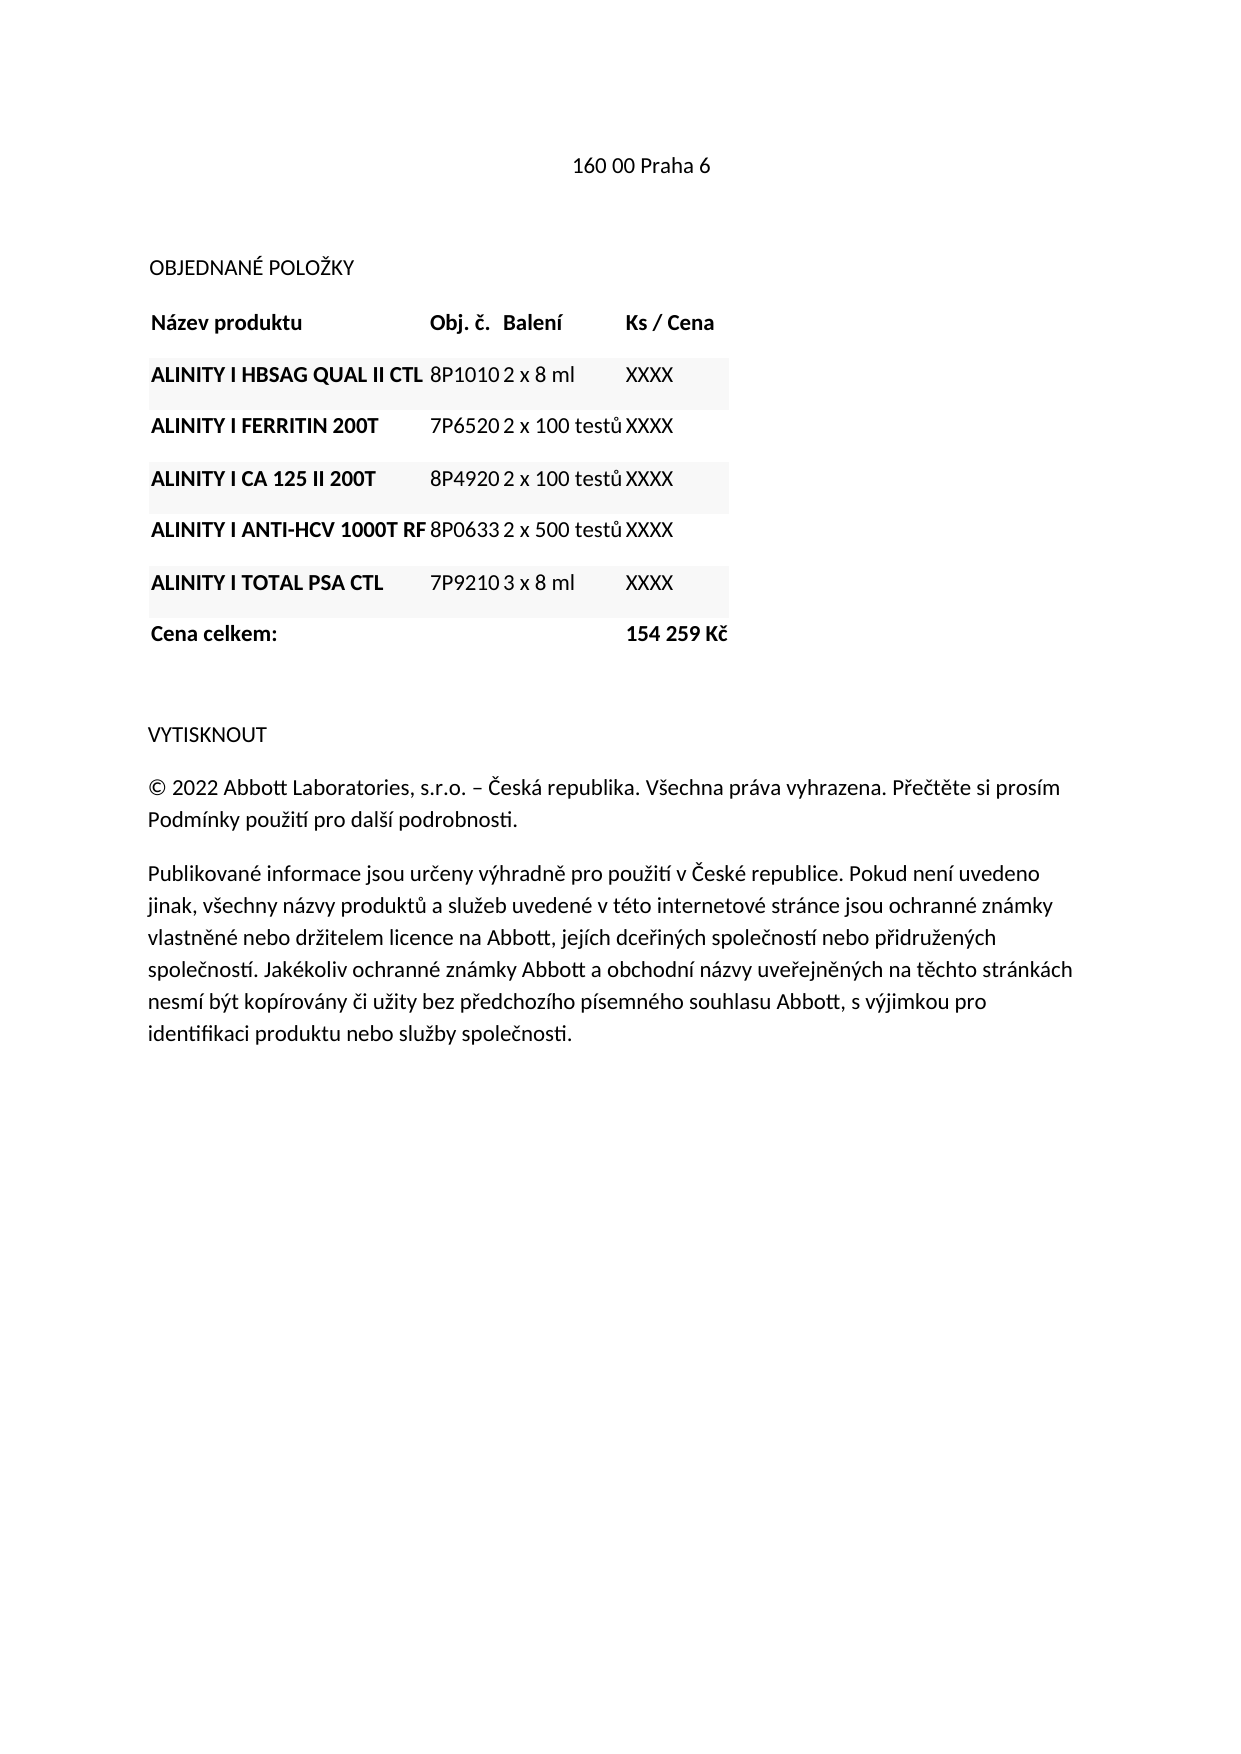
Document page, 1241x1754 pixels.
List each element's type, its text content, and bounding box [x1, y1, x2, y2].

table_cell XXXX [624, 566, 729, 618]
table_header Ks / Cena [624, 306, 729, 358]
table_cell 154 259 Kč [624, 618, 729, 670]
table_cell 8P0633 [428, 514, 501, 566]
table_header Balení [501, 306, 624, 358]
table_cell [148, 148, 1240, 252]
text Publikované informace jsou určeny výhradně pro použití v České republice. Pokud není uvedeno jinak, všechny názvy produktů a služeb uvedené v této internetové stránce jsou ochranné známky vlastněné nebo držitelem licence na Abbott, jejích dceřiných společností nebo přidružených společností. Jakékoliv ochranné známky Abbott a obchodní názvy uveřejněných na těchto stránkách nesmí být kopírovány či užity bez předchozího písemného souhlasu Abbott, s výjimkou pro identifikaci produktu nebo služby společnosti. [148, 859, 1093, 1048]
table_cell XXXX [624, 410, 729, 462]
table_cell 8P4920 [428, 462, 501, 514]
table_cell XXXX [624, 358, 729, 410]
table_cell ALINITY I HBSAG QUAL II CTL [149, 358, 428, 410]
table_cell ALINITY I CA 125 II 200T [149, 462, 428, 514]
table_cell 7P6520 [428, 410, 501, 462]
table_cell 2 x 100 testů [501, 462, 624, 514]
table_cell 8P1010 [428, 358, 501, 410]
table_header Obj. č. [428, 306, 501, 358]
table_cell XXXX [624, 462, 729, 514]
text VYTISKNOUT [148, 720, 1093, 748]
table_cell 3 x 8 ml [501, 566, 624, 618]
table_cell OBJEDNANÉ POLOŽKY [148, 252, 1240, 720]
table_header Název produktu [149, 306, 428, 358]
table_cell XXXX [624, 514, 729, 566]
table_cell ALINITY I FERRITIN 200T [149, 410, 428, 462]
table_cell 2 x 100 testů [501, 410, 624, 462]
table_cell 7P9210 [428, 566, 501, 618]
table_header 160 00 Praha 6 [570, 149, 818, 201]
text © 2022 Abbott Laboratories, s.r.o. – Česká republika. Všechna práva vyhrazena. Přečtěte si prosím Podmínky použití pro další podrobnosti. [148, 773, 1093, 834]
table_cell 2 x 500 testů [501, 514, 624, 566]
table_cell 2 x 8 ml [501, 358, 624, 410]
table_header [149, 149, 570, 201]
table_cell ALINITY I ANTI-HCV 1000T RF [149, 514, 428, 566]
table_cell ALINITY I TOTAL PSA CTL [149, 566, 428, 618]
table_cell Cena celkem: [149, 618, 624, 670]
